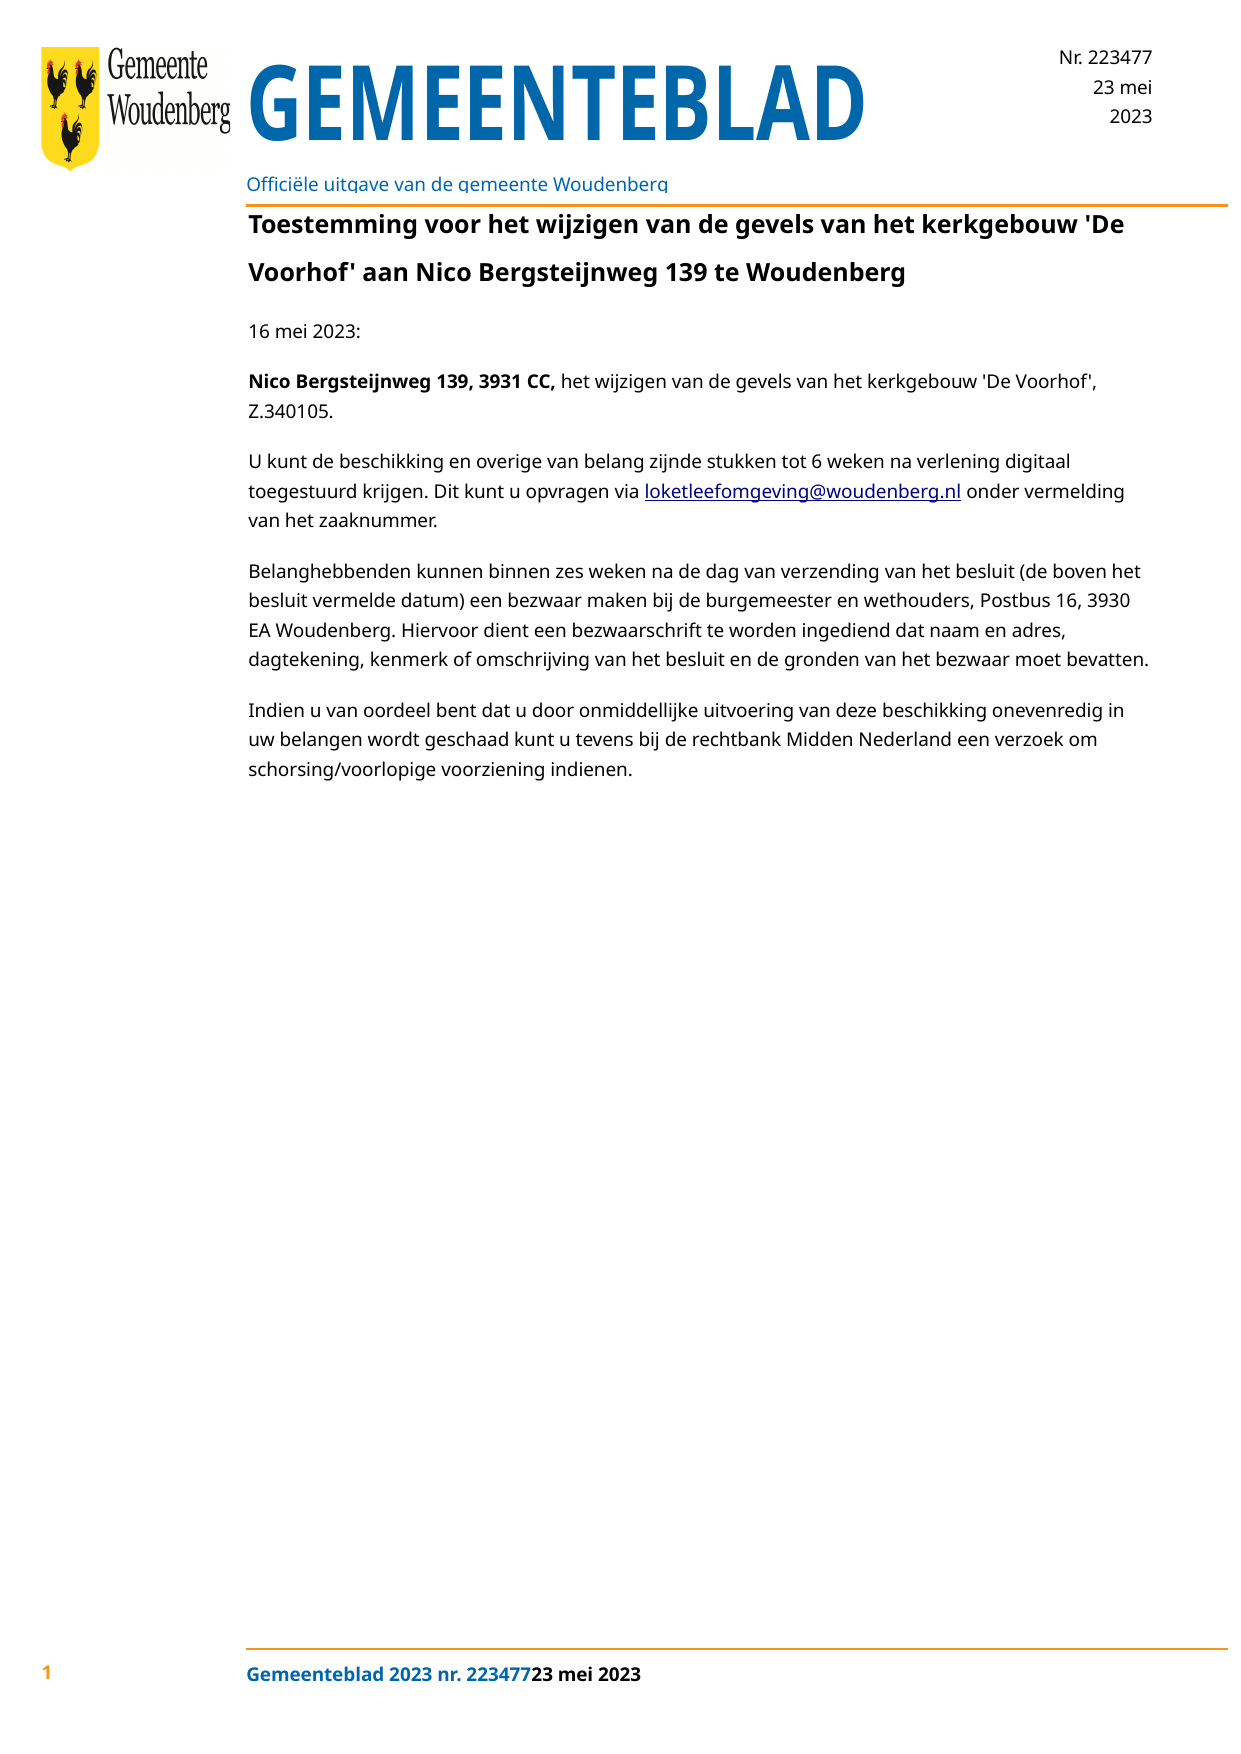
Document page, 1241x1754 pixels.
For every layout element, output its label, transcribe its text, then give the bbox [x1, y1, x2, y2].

text U kunt de beschikking en overige van belang zijnde stukken tot 6 weken na verlening digitaal toegestuurd krijgen. Dit kunt u opvragen via loketleefomgeving@woudenberg.nl onder vermelding van het zaaknummer. [248, 448, 1152, 533]
picture [41, 47, 231, 172]
text 16 mei 2023: [248, 318, 1152, 344]
text Belanghebbenden kunnen binnen zes weken na de dag van verzending van het besluit (de boven het besluit vermelde datum) een bezwaar maken bij de burgemeester en wethouders, Postbus 16, 3930 EA Woudenberg. Hiervoor dient een bezwaarschrift te worden ingediend dat naam en adres, dagtekening, kenmerk of omschrijving van het besluit en de gronden van het bezwaar moet bevatten. [248, 558, 1152, 672]
text Indien u van oordeel bent dat u door onmiddellijke uitvoering van deze beschikking onevenredig in uw belangen wordt geschaad kunt u tevens bij de rechtbank Midden Nederland een verzoek om schorsing/voorlopige voorziening indienen. [248, 697, 1152, 782]
text Nico Bergsteijnweg 139, 3931 CC, het wijzigen van de gevels van het kerkgebouw 'De Voorhof', Z.340105. [248, 368, 1152, 424]
text Toestemming voor het wijzigen van de gevels van het kerkgebouw 'De Voorhof' aan Nico Bergsteijnweg 139 te Woudenberg [248, 207, 1152, 288]
